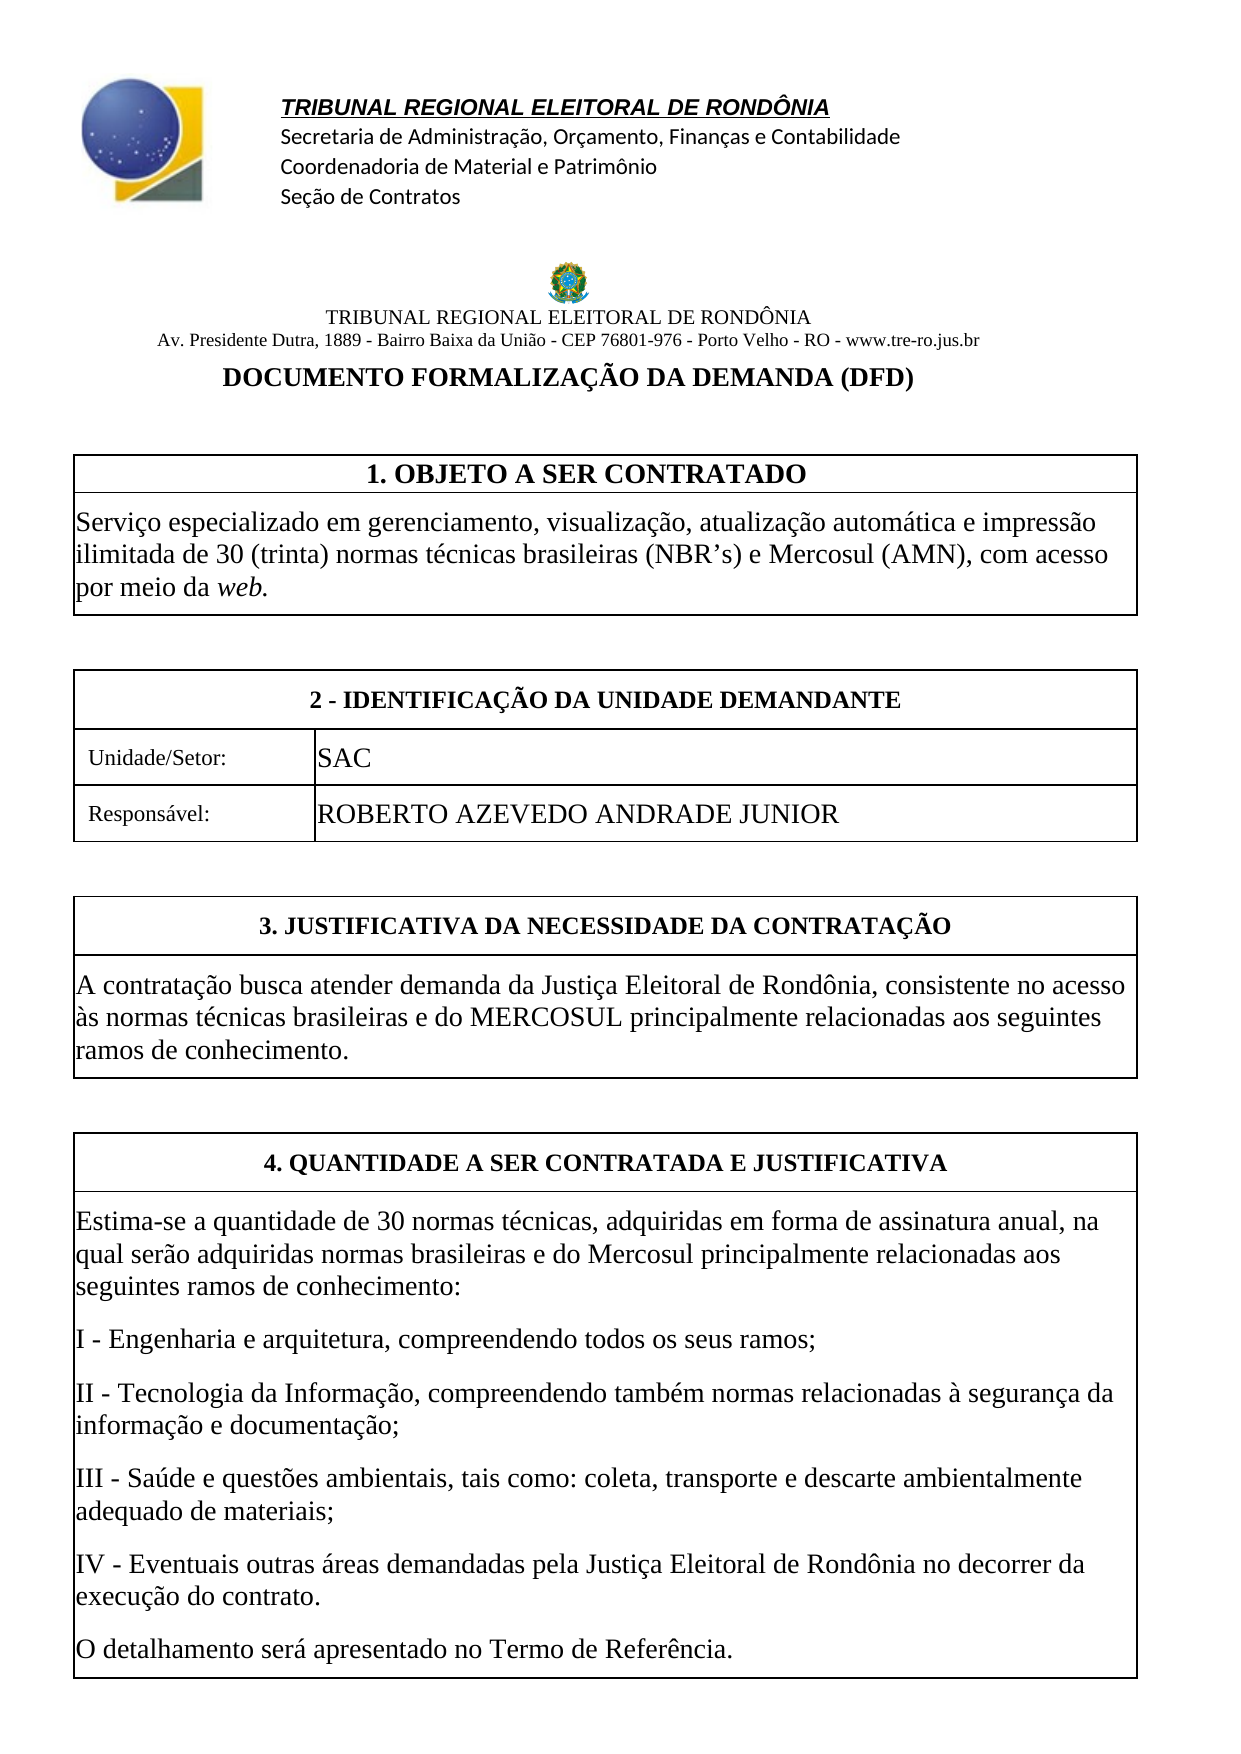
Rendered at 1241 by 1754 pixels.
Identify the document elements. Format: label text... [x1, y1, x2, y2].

text Av. Presidente Dutra, 1889 - Bairro Baixa da União - CEP 76801-976 - Porto Velho - RO - www.tre-ro.jus.br [74, 329, 1063, 350]
table_cell ROBERTO AZEVEDO ANDRADE JUNIOR [316, 786, 1136, 841]
table_cell SAC [316, 730, 1136, 784]
table_cell Serviço especializado em gerenciamento, visualização, atualização automática e impressão ilimitada de 30 (trinta) normas técnicas brasileiras (NBR’s) e Mercosul (AMN), com acesso por meio da web. [75, 493, 1136, 614]
table_header 4. QUANTIDADE A SER CONTRATADA E JUSTIFICATIVA [75, 1134, 1136, 1191]
table_header 1. OBJETO A SER CONTRATADO [75, 456, 1136, 491]
table_header 2 - IDENTIFICAÇÃO DA UNIDADE DEMANDANTE [75, 671, 1136, 728]
table_cell Unidade/Setor: [75, 730, 314, 784]
text DOCUMENTO FORMALIZAÇÃO DA DEMANDA (DFD) [74, 361, 1063, 392]
table_header 3. JUSTIFICATIVA DA NECESSIDADE DA CONTRATAÇÃO [75, 897, 1136, 954]
table_cell Responsável: [75, 786, 314, 841]
text TRIBUNAL REGIONAL ELEITORAL DE RONDÔNIA [74, 304, 1063, 329]
table_cell A contratação busca atender demanda da Justiça Eleitoral de Rondônia, consistente no acesso às normas técnicas brasileiras e do MERCOSUL principalmente relacionadas aos seguintes ramos de conhecimento. [75, 956, 1136, 1077]
table_cell Estima-se a quantidade de 30 normas técnicas, adquiridas em forma de assinatura anual, na qual serão adquiridas normas brasileiras e do Mercosul principalmente relacionadas aos seguintes ramos de conhecimento: I - Engenharia e arquitetura, compreendendo todos os seus ramos; II - Tecnologia da Informação, compreendendo também normas relacionadas à segurança da informação e documentação; III - Saúde e questões ambientais, tais como: coleta, transporte e descarte ambientalmente adequado de materiais; IV - Eventuais outras áreas demandadas pela Justiça Eleitoral de Rondônia no decorrer da execução do contrato. O detalhamento será apresentado no Termo de Referência. [75, 1192, 1136, 1677]
